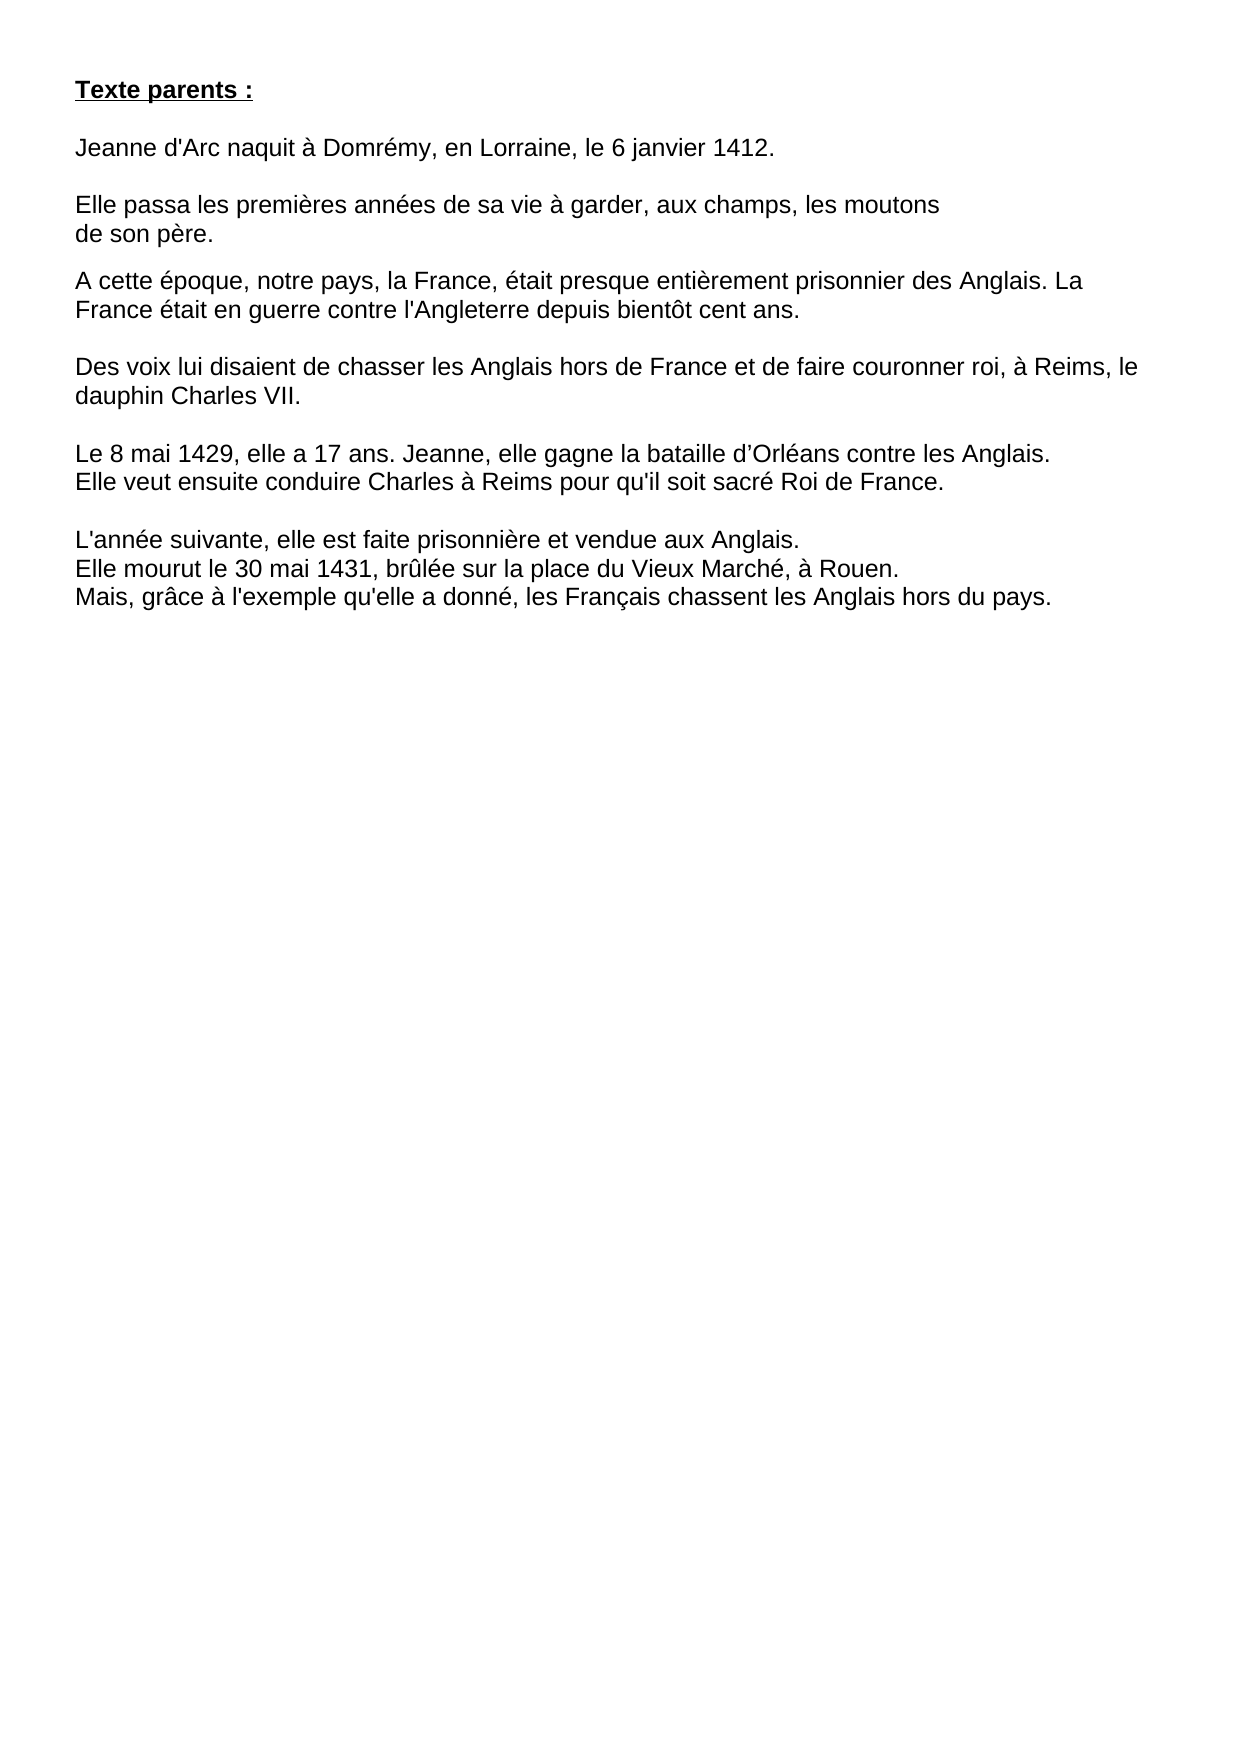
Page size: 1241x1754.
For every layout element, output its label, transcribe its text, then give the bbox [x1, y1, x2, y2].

text Elle veut ensuite conduire Charles à Reims pour qu'il soit sacré Roi de France. [75, 467, 1165, 496]
text Jeanne d'Arc naquit à Domrémy, en Lorraine, le 6 janvier 1412. [75, 132, 1165, 161]
text A cette époque, notre pays, la France, était presque entièrement prisonnier des Anglais. La France était en guerre contre l'Angleterre depuis bientôt cent ans. [75, 266, 1165, 324]
text Texte parents : [75, 75, 1165, 104]
text Elle passa les premières années de sa vie à garder, aux champs, les moutons [75, 190, 1165, 219]
text de son père. [75, 219, 1165, 247]
text Des voix lui disaient de chasser les Anglais hors de France et de faire couronner roi, à Reims, le dauphin Charles VII. [75, 352, 1165, 410]
text L'année suivante, elle est faite prisonnière et vendue aux Anglais. [75, 525, 1165, 554]
text Le 8 mai 1429, elle a 17 ans. Jeanne, elle gagne la bataille d’Orléans contre les Anglais. [75, 439, 1165, 467]
text Elle mourut le 30 mai 1431, brûlée sur la place du Vieux Marché, à Rouen. [75, 554, 1165, 582]
text Mais, grâce à l'exemple qu'elle a donné, les Français chassent les Anglais hors du pays. [75, 582, 1165, 611]
